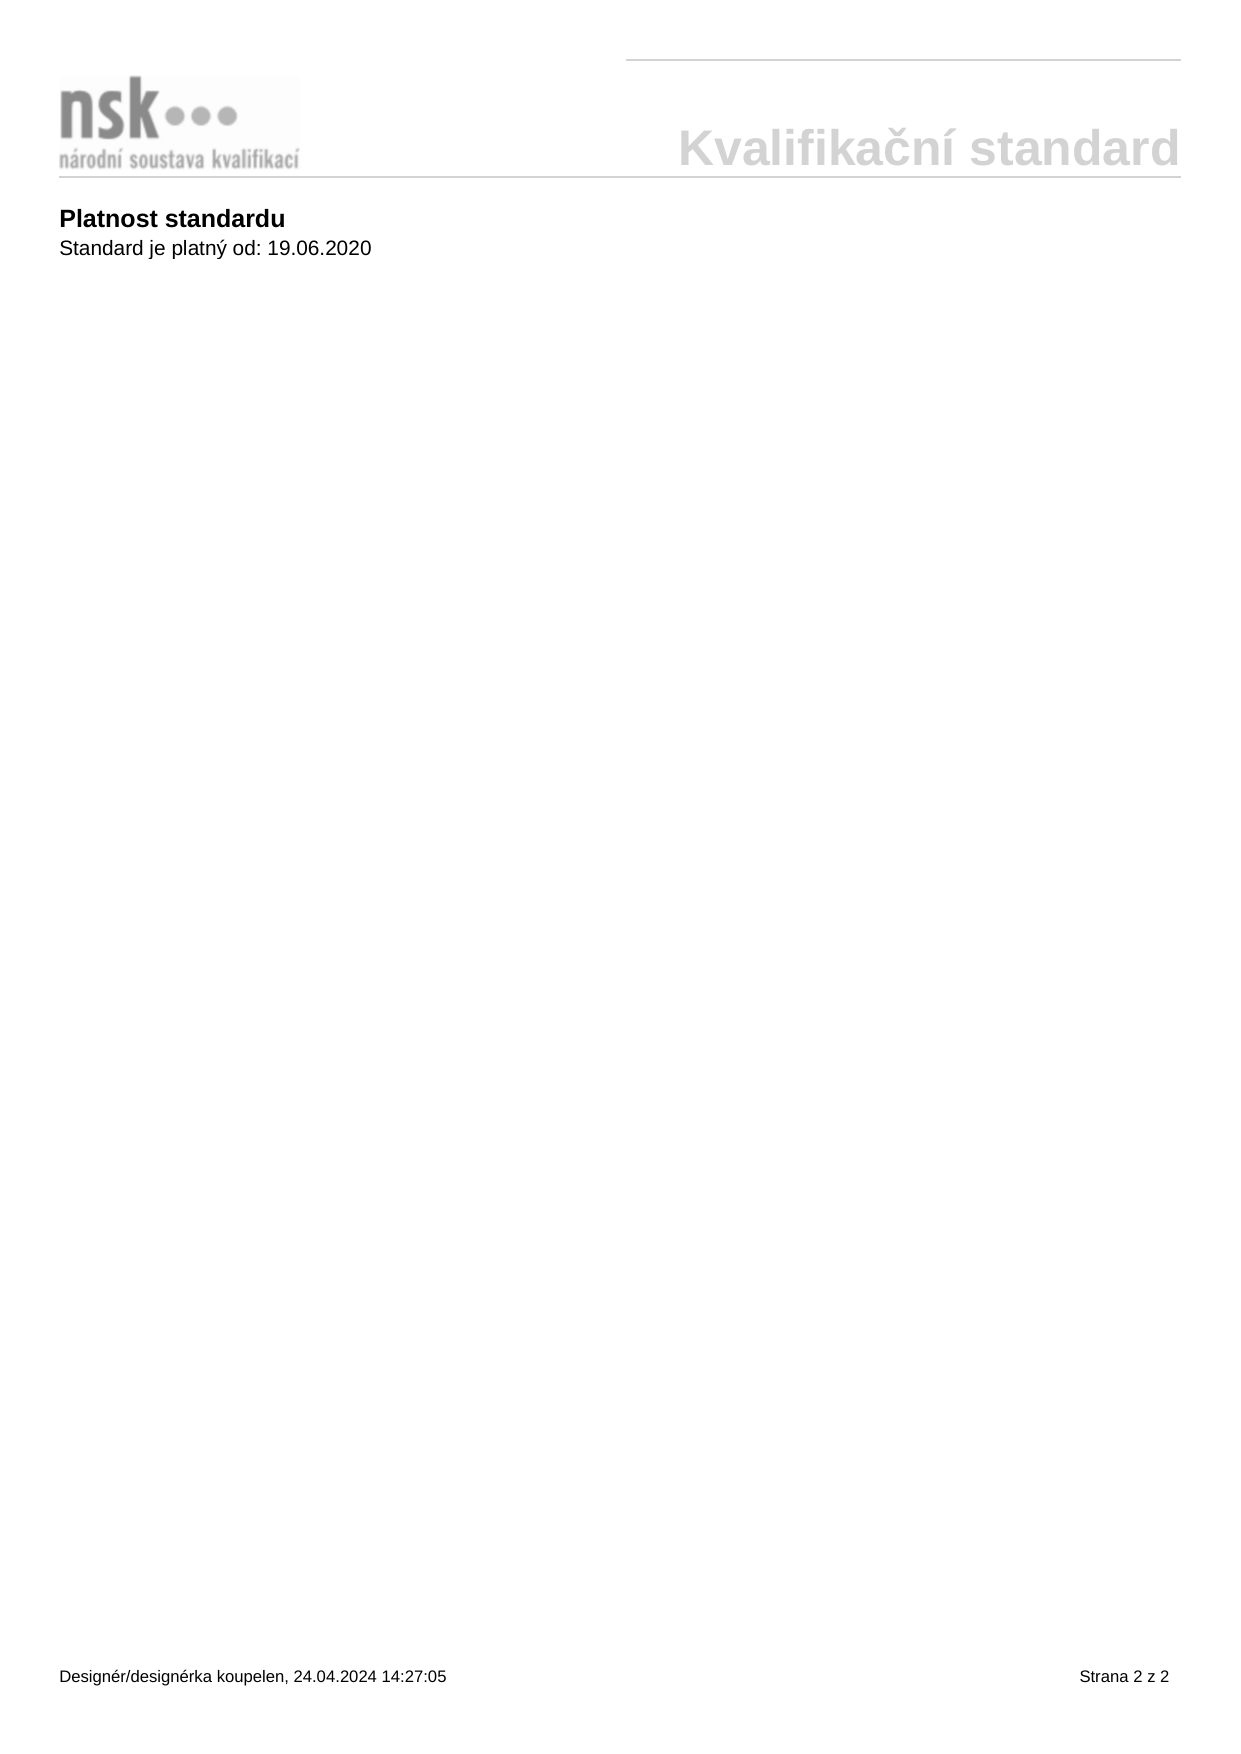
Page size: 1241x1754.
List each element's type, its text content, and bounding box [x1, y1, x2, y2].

table_cell [484, 194, 620, 200]
table_cell [59, 194, 483, 200]
table_cell Kvalifikační standard [626, 61, 1181, 176]
table_cell [621, 59, 626, 170]
table_cell [1169, 859, 1181, 1159]
table_cell [1093, 1159, 1169, 1409]
table_cell [59, 1409, 483, 1658]
table_cell [59, 1159, 483, 1409]
table_cell Platnost standardu [59, 200, 1181, 236]
table_cell [1169, 1159, 1181, 1409]
table_cell [1093, 859, 1169, 1159]
table_cell [1169, 259, 1181, 559]
table_cell [1093, 1409, 1169, 1658]
table_cell [862, 259, 1093, 559]
table_cell [484, 859, 620, 1159]
table_cell [862, 859, 1093, 1159]
table_cell [1093, 559, 1169, 859]
table_cell [1093, 259, 1169, 559]
picture [58, 59, 621, 171]
table_cell [620, 1409, 626, 1658]
table_cell [1169, 194, 1181, 200]
table_cell [484, 171, 620, 176]
table_cell [620, 259, 626, 559]
table_cell [620, 1159, 626, 1409]
table_cell [1169, 1409, 1181, 1658]
table_cell Strana 2 z 2 [862, 1658, 1169, 1694]
table_cell [59, 259, 483, 559]
table_cell [862, 559, 1093, 859]
table_cell [862, 1159, 1093, 1409]
table_cell [59, 178, 1181, 194]
table_cell [626, 1409, 862, 1658]
table_cell [626, 1159, 862, 1409]
table_cell [1169, 1658, 1181, 1694]
table_cell [484, 259, 620, 559]
table_cell [484, 1409, 620, 1658]
table_cell [626, 259, 862, 559]
table_cell [59, 859, 483, 1159]
table_cell [626, 194, 862, 200]
table_cell [484, 559, 620, 859]
table_cell [620, 859, 626, 1159]
table_cell [1169, 559, 1181, 859]
table_cell [59, 559, 483, 859]
table_cell Standard je platný od: 19.06.2020 [59, 236, 1181, 259]
table_cell [620, 559, 626, 859]
table_cell Designér/designérka koupelen, 24.04.2024 14:27:05 [59, 1658, 862, 1694]
table_cell [862, 194, 1093, 200]
table_cell [626, 859, 862, 1159]
table_cell [862, 1409, 1093, 1658]
table_cell [1093, 194, 1169, 200]
table_cell [484, 1159, 620, 1409]
table_cell [626, 559, 862, 859]
table_cell [59, 171, 483, 176]
